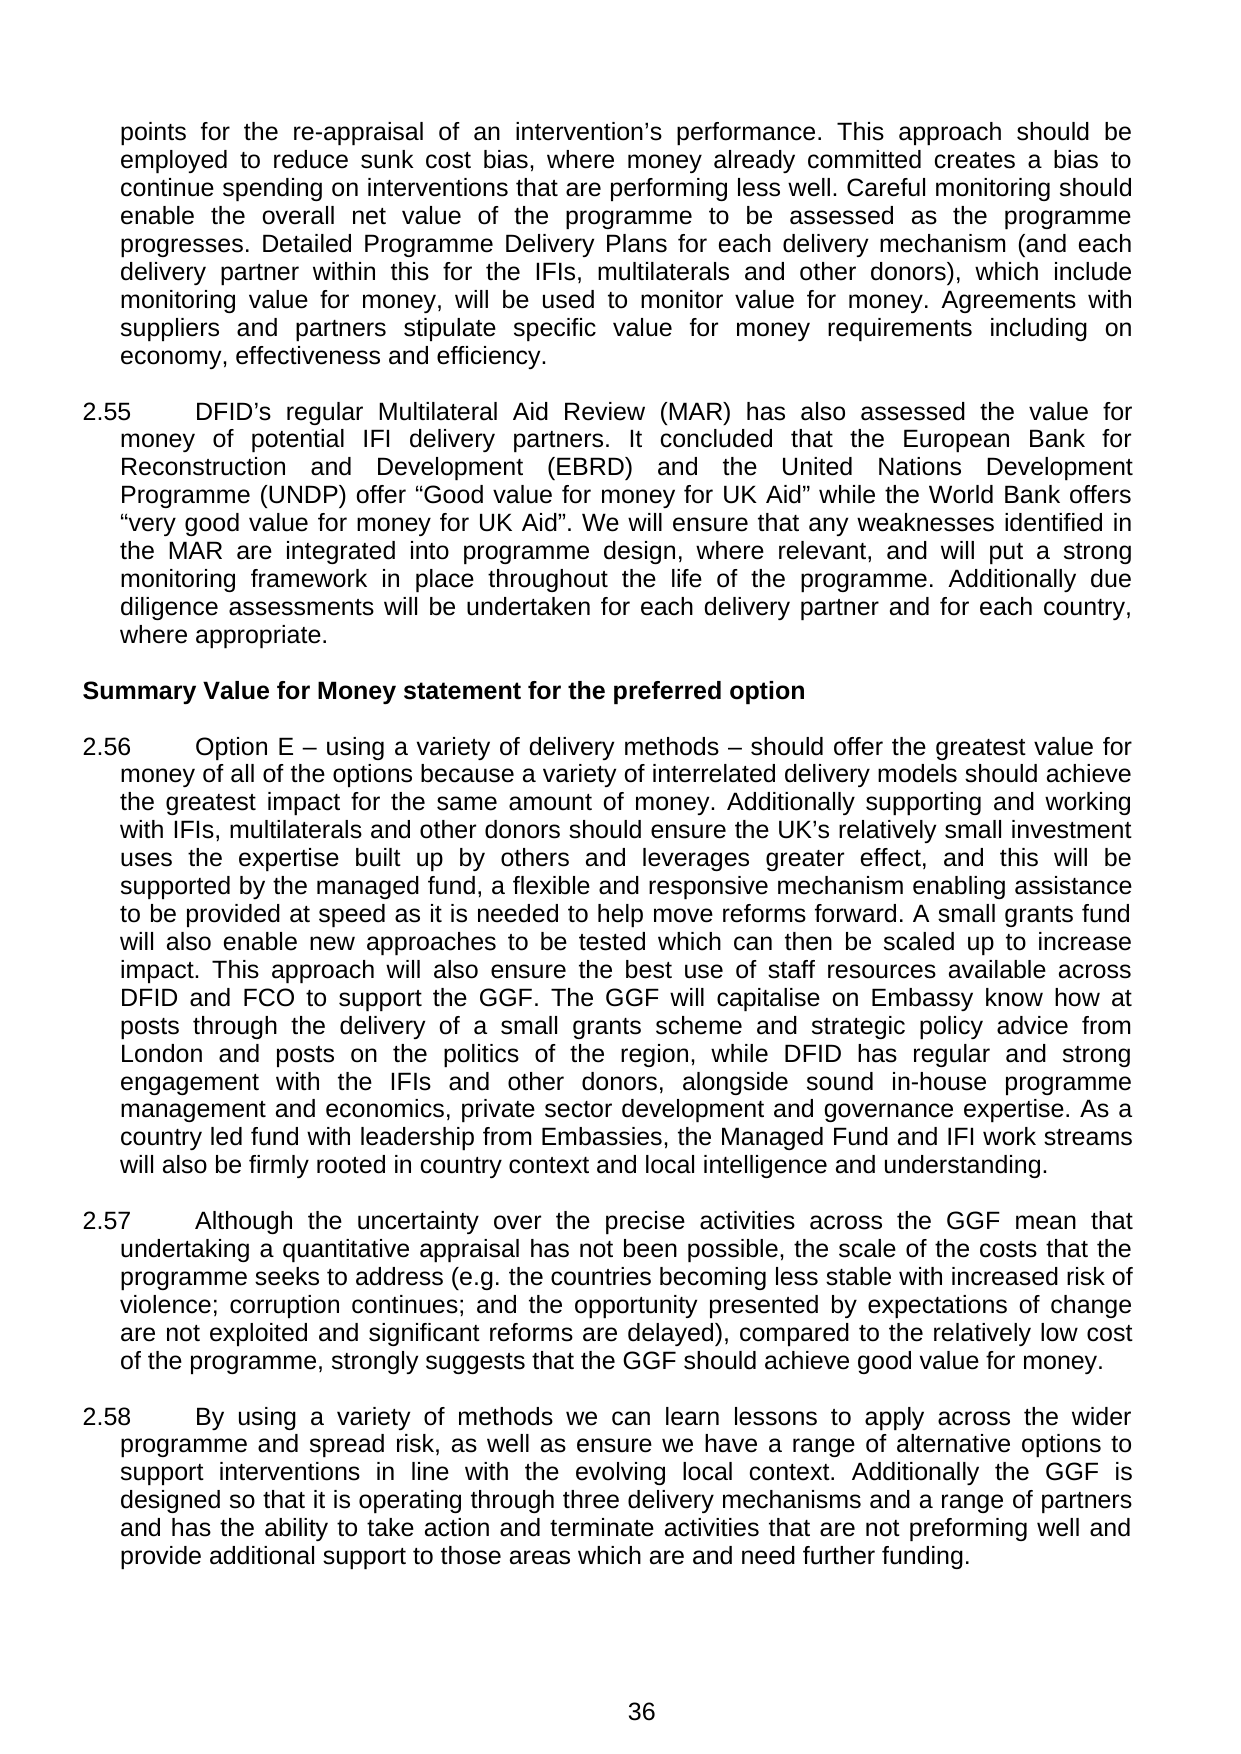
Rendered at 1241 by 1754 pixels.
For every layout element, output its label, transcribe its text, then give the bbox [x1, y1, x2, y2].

text Summary Value for Money statement for the preferred option [82, 676, 1134, 704]
list points for the re-appraisal of an intervention’s performance. This approach should be employed to reduce sunk cost bias, where money already committed creates a bias to continue spending on interventions that are performing less well. Careful monitoring should enable the overall net value of the programme to be assessed as the programme progresses. Detailed Programme Delivery Plans for each delivery mechanism (and each delivery partner within this for the IFIs, multilaterals and other donors), which include monitoring value for money, will be used to monitor value for money. Agreements with suppliers and partners stipulate specific value for money requirements including on economy, effectiveness and efficiency. [82, 118, 1134, 369]
list Although the uncertainty over the precise activities across the GGF mean that undertaking a quantitative appraisal has not been possible, the scale of the costs that the programme seeks to address (e.g. the countries becoming less stable with increased risk of violence; corruption continues; and the opportunity presented by expectations of change are not exploited and significant reforms are delayed), compared to the relatively low cost of the programme, strongly suggests that the GGF should achieve good value for money. [82, 1207, 1134, 1374]
list Option E – using a variety of delivery methods – should offer the greatest value for money of all of the options because a variety of interrelated delivery models should achieve the greatest impact for the same amount of money. Additionally supporting and working with IFIs, multilaterals and other donors should ensure the UK’s relatively small investment uses the expertise built up by others and leverages greater effect, and this will be supported by the managed fund, a flexible and responsive mechanism enabling assistance to be provided at speed as it is needed to help move reforms forward. A small grants fund will also enable new approaches to be tested which can then be scaled up to increase impact. This approach will also ensure the best use of staff resources available across DFID and FCO to support the GGF. The GGF will capitalise on Embassy know how at posts through the delivery of a small grants scheme and strategic policy advice from London and posts on the politics of the region, while DFID has regular and strong engagement with the IFIs and other donors, alongside sound in-house programme management and economics, private sector development and governance expertise. As a country led fund with leadership from Embassies, the Managed Fund and IFI work streams will also be firmly rooted in country context and local intelligence and understanding. [82, 732, 1134, 1179]
list By using a variety of methods we can learn lessons to apply across the wider programme and spread risk, as well as ensure we have a range of alternative options to support interventions in line with the evolving local context. Additionally the GGF is designed so that it is operating through three delivery mechanisms and a range of partners and has the ability to take action and terminate activities that are not preforming well and provide additional support to those areas which are and need further funding. [82, 1402, 1134, 1570]
list DFID’s regular Multilateral Aid Review (MAR) has also assessed the value for money of potential IFI delivery partners. It concluded that the European Bank for Reconstruction and Development (EBRD) and the United Nations Development Programme (UNDP) offer “Good value for money for UK Aid” while the World Bank offers “very good value for money for UK Aid”. We will ensure that any weaknesses identified in the MAR are integrated into programme design, where relevant, and will put a strong monitoring framework in place throughout the life of the programme. Additionally due diligence assessments will be undertaken for each delivery partner and for each country, where appropriate. [82, 397, 1134, 648]
